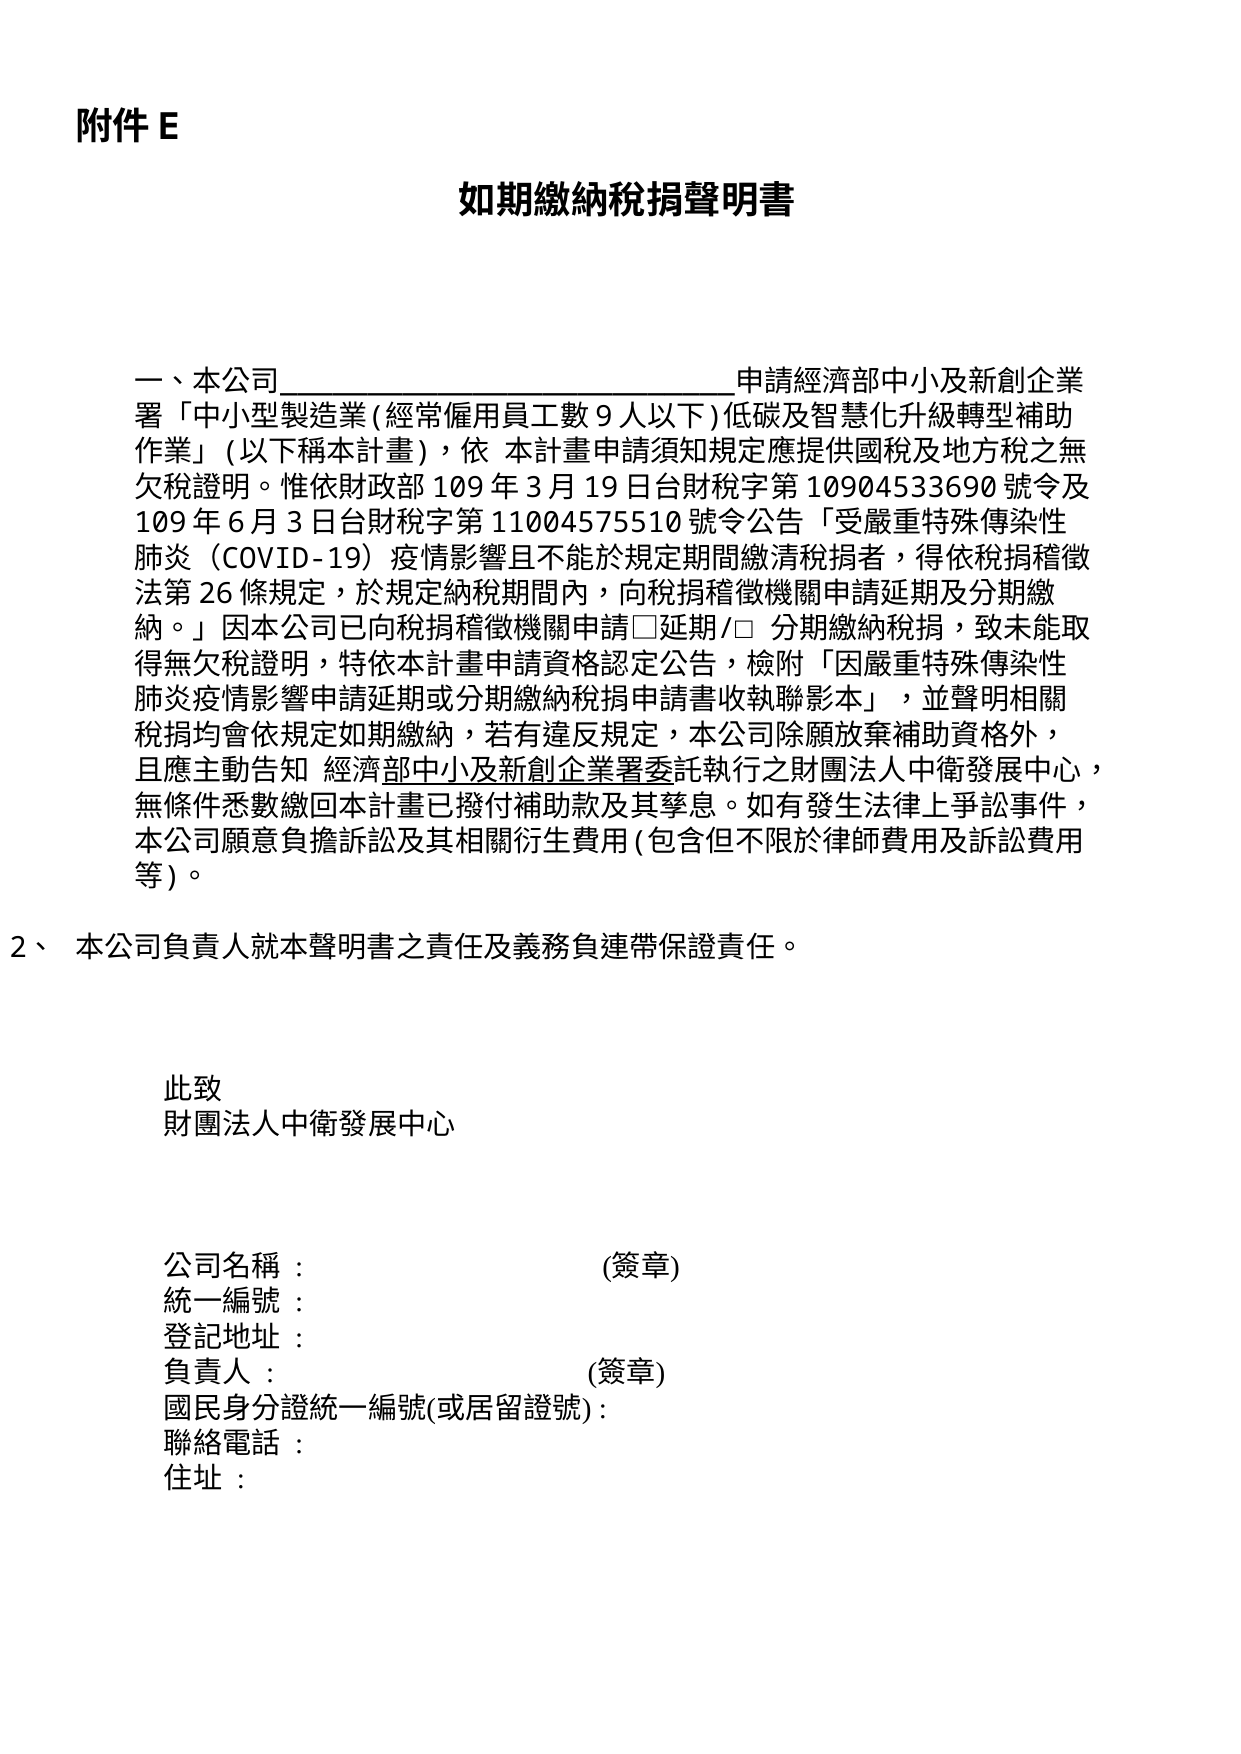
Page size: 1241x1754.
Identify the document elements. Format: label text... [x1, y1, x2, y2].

text 負責人 : (簽章) [75, 1354, 1091, 1390]
text 財團法人中衛發展中心 [75, 1106, 1091, 1142]
text 聯絡電話 : [75, 1425, 1091, 1461]
text 此致 [75, 1071, 1091, 1106]
text 住址 : [75, 1461, 1091, 1496]
text 附件E [75, 96, 1165, 150]
text 國民身分證統一編號(或居留證號) : [75, 1390, 1091, 1425]
list 本公司負責人就本聲明書之責任及義務負連帶保證責任。 [9, 929, 1091, 965]
text 如期繳納稅捐聲明書 [163, 186, 1091, 221]
text 登記地址 : [75, 1319, 1091, 1354]
text 統一編號 : [75, 1283, 1091, 1319]
text 一、本公司__________________________申請經濟部中小及新創企業署「中小型製造業(經常僱用員工數9人以下)低碳及智慧化升級轉型補助作業」(以下稱本計畫)，依 本計畫申請須知規定應提供國稅及地方稅之無欠稅證明。惟依財政部109年3月19日台財稅字第10904533690號令及109年6月3日台財稅字第11004575510號令公告「受嚴重特殊傳染性肺炎（COVID-19）疫情影響且不能於規定期間繳清稅捐者，得依稅捐稽徵法第26條規定，於規定納稅期間內，向稅捐稽徵機關申請延期及分期繳納。」因本公司已向稅捐稽徵機關申請□延期/□ 分期繳納稅捐，致未能取得無欠稅證明，特依本計畫申請資格認定公告，檢附「因嚴重特殊傳染性肺炎疫情影響申請延期或分期繳納稅捐申請書收執聯影本」，並聲明相關稅捐均會依規定如期繳納，若有違反規定，本公司除願放棄補助資格外，且應主動告知 經濟部中小及新創企業署委託執行之財團法人中衛發展中心，無條件悉數繳回本計畫已撥付補助款及其孳息。如有發生法律上爭訟事件，本公司願意負擔訴訟及其相關衍生費用(包含但不限於律師費用及訴訟費用等)。 [134, 363, 1091, 894]
text 公司名稱 : (簽章) [75, 1248, 1091, 1283]
